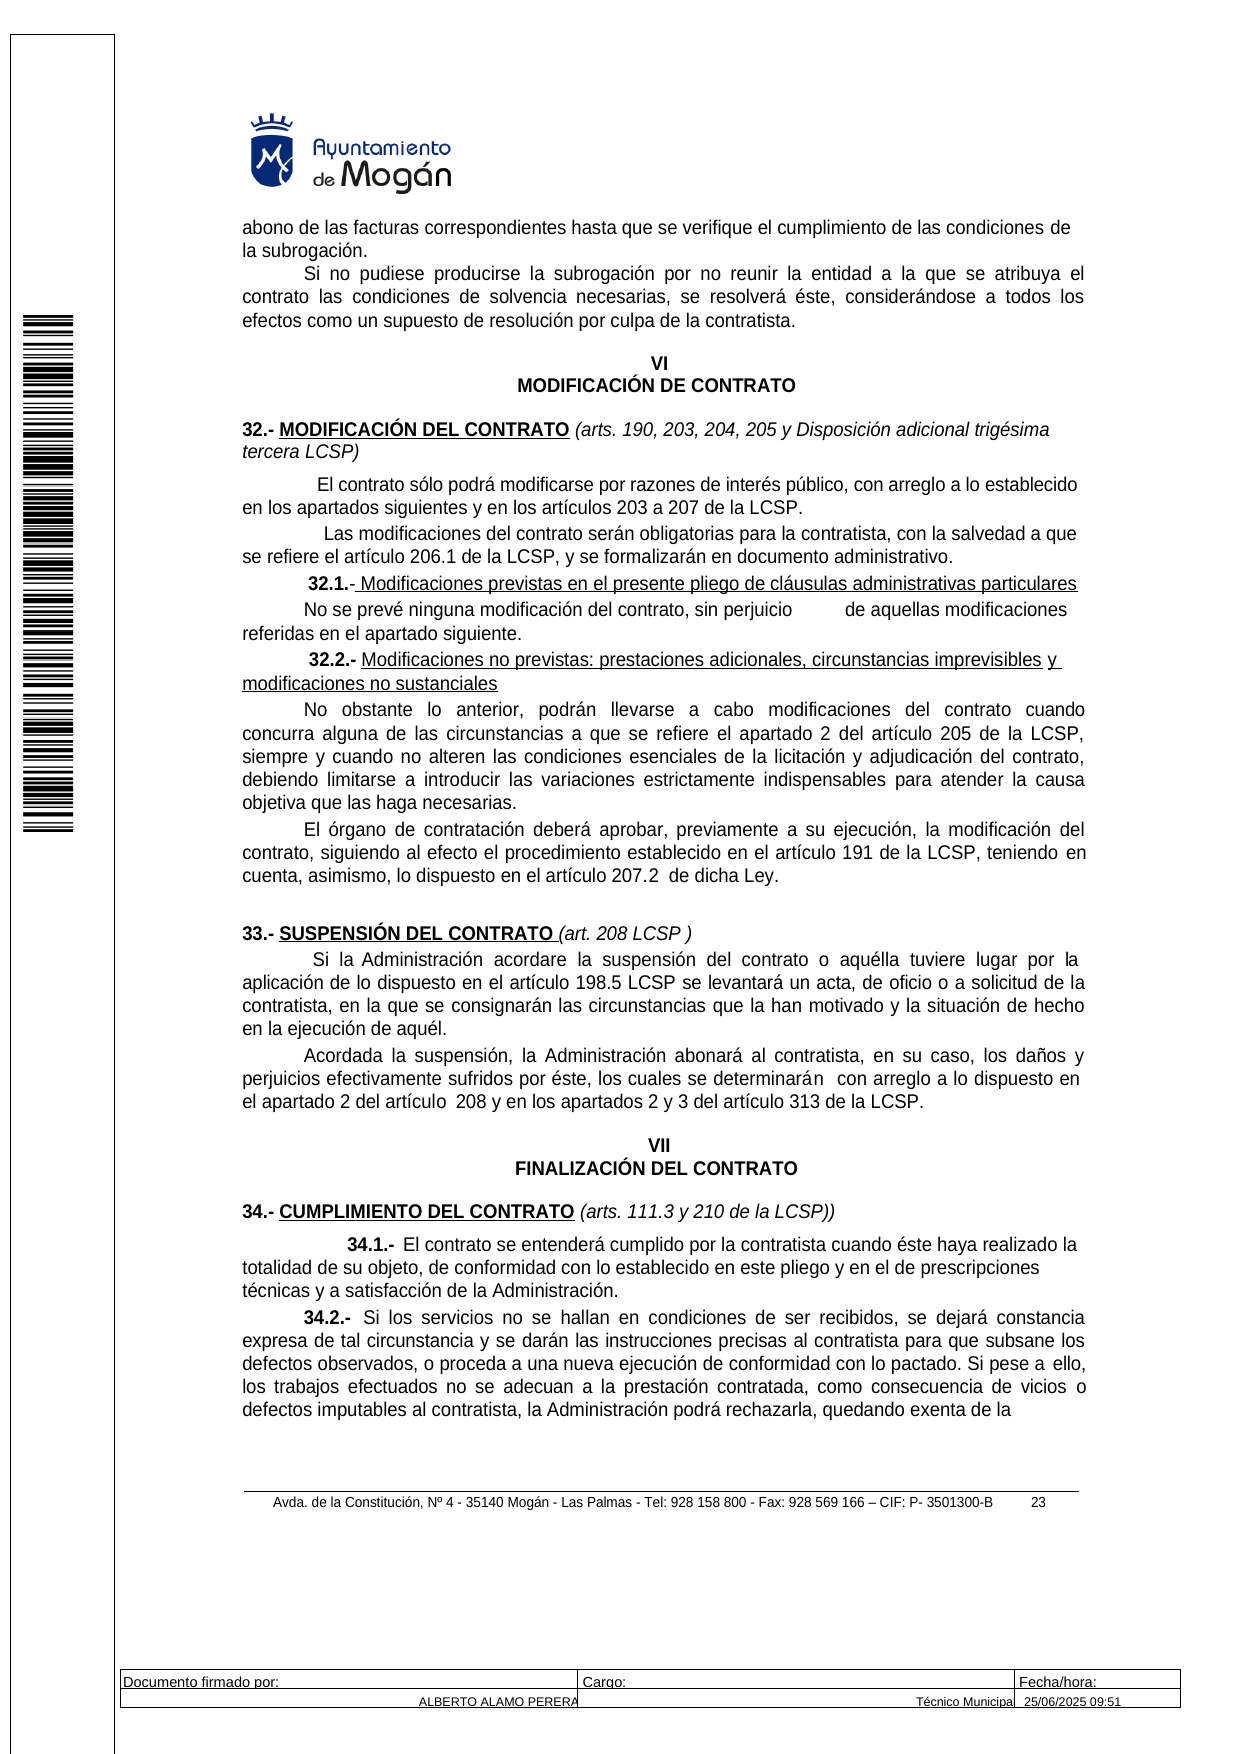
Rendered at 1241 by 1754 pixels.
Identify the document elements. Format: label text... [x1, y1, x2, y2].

text FINALIZACIÓN DEL CONTRATO [515, 1157, 1188, 1179]
table_cell ALBERTO ALAMO PERERA [121, 1689, 577, 1707]
text El contrato sólo podrá modificarse por razones de interés público, con arreglo a lo establecido [295, 474, 1078, 496]
text Si la Administración acordare la suspensión del contrato o aquélla tuviere lugar por la [295, 949, 1078, 971]
text totalidad de su objeto, de conformidad con lo establecido en este pliego y en el de prescripciones técnicas y a satisfacción de la Administración. [242, 1256, 1086, 1302]
text 33.- SUSPENSIÓN DEL CONTRATO (art. 208 LCSP ) [242, 922, 1188, 944]
text se refiere el artículo 206.1 de la LCSP, y se formalizarán en documento administrativo. [242, 545, 1188, 568]
picture [21, 313, 75, 835]
table_header Fecha/hora: [1015, 1670, 1180, 1688]
text tercera LCSP) [242, 441, 1188, 463]
text 34.2.- Si los servicios no se hallan en condiciones de ser recibidos, se dejará constancia expresa de tal circunstancia y se darán las instrucciones precisas al contratista para que subsane los defectos observados, o proceda a una nueva ejecución de conformidad con lo pactado. Si pese a ello, los trabajos efectuados no se adecuan a la prestación contratada, como consecuencia de vicios o defectos imputables al contratista, la Administración podrá rechazarla, quedando exenta de la [242, 1306, 1086, 1421]
text 32.2.- Modificaciones no previstas: prestaciones adicionales, circunstancias imprevisibles y modificaciones no sustanciales [242, 648, 1086, 694]
text Las modificaciones del contrato serán obligatorias para la contratista, con la salvedad a que [295, 523, 1078, 545]
text 34.1.- El contrato se entenderá cumplido por la contratista cuando éste haya realizado la [295, 1233, 1078, 1256]
text Acordada la suspensión, la Administración abonará al contratista, en su caso, los daños y perjuicios efectivamente sufridos por éste, los cuales se determinarán con arreglo a lo dispuesto en el apartado 2 del artículo 208 y en los apartados 2 y 3 del artículo 313 de la LCSP. [242, 1044, 1086, 1114]
text 34.- CUMPLIMIENTO DEL CONTRATO (arts. 111.3 y 210 de la LCSP)) [242, 1200, 1188, 1223]
table_cell Técnico Municipal [578, 1689, 1014, 1707]
text MODIFICACIÓN DE CONTRATO [517, 375, 1188, 397]
text No se prevé ninguna modificación del contrato, sin perjuicio de aquellas modificaciones referidas en el apartado siguiente. [242, 598, 1086, 644]
text aplicación de lo dispuesto en el artículo 198.5 LCSP se levantará un acta, de oficio o a solicitud de la contratista, en la que se consignarán las circunstancias que la han motivado y la situación de hecho en la ejecución de aquél. [242, 971, 1086, 1041]
text Si no pudiese producirse la subrogación por no reunir la entidad a la que se atribuya el contrato las condiciones de solvencia necesarias, se resolverá éste, considerándose a todos los efectos como un supuesto de resolución por culpa de la contratista. [242, 262, 1086, 332]
text 32.- MODIFICACIÓN DEL CONTRATO (arts. 190, 203, 204, 205 y Disposición adicional trigésima [242, 418, 1188, 441]
text No obstante lo anterior, podrán llevarse a cabo modificaciones del contrato cuando concurra alguna de las circunstancias a que se refiere el apartado 2 del artículo 205 de la LCSP, siempre y cuando no alteren las condiciones esenciales de la licitación y adjudicación del contrato, debiendo limitarse a introducir las variaciones estrictamente indispensables para atender la causa objetiva que las haga necesarias. [242, 698, 1086, 814]
picture [238, 94, 466, 210]
table_cell 25/06/2025 09:51 [1015, 1689, 1180, 1707]
table_header Cargo: [578, 1670, 1014, 1688]
text en los apartados siguientes y en los artículos 203 a 207 de la LCSP. [242, 496, 1188, 519]
text Avda. de la Constitución, Nº 4 - 35140 Mogán - Las Palmas - Tel: 928 158 800 - Fax: 928 569 166 – CIF: P- 3501300-B 23 [273, 1494, 1188, 1511]
text abono de las facturas correspondientes hasta que se verifique el cumplimiento de las condiciones de la subrogación. [242, 216, 1086, 262]
text 32.1.- Modificaciones previstas en el presente pliego de cláusulas administrativas particulares [295, 572, 1078, 594]
table_header Documento firmado por: [121, 1670, 577, 1688]
text VI [651, 352, 1188, 375]
text El órgano de contratación deberá aprobar, previamente a su ejecución, la modificación del contrato, siguiendo al efecto el procedimiento establecido en el artículo 191 de la LCSP, teniendo en cuenta, asimismo, lo dispuesto en el artículo 207.2 de dicha Ley. [242, 818, 1086, 887]
text VII [648, 1134, 1188, 1157]
